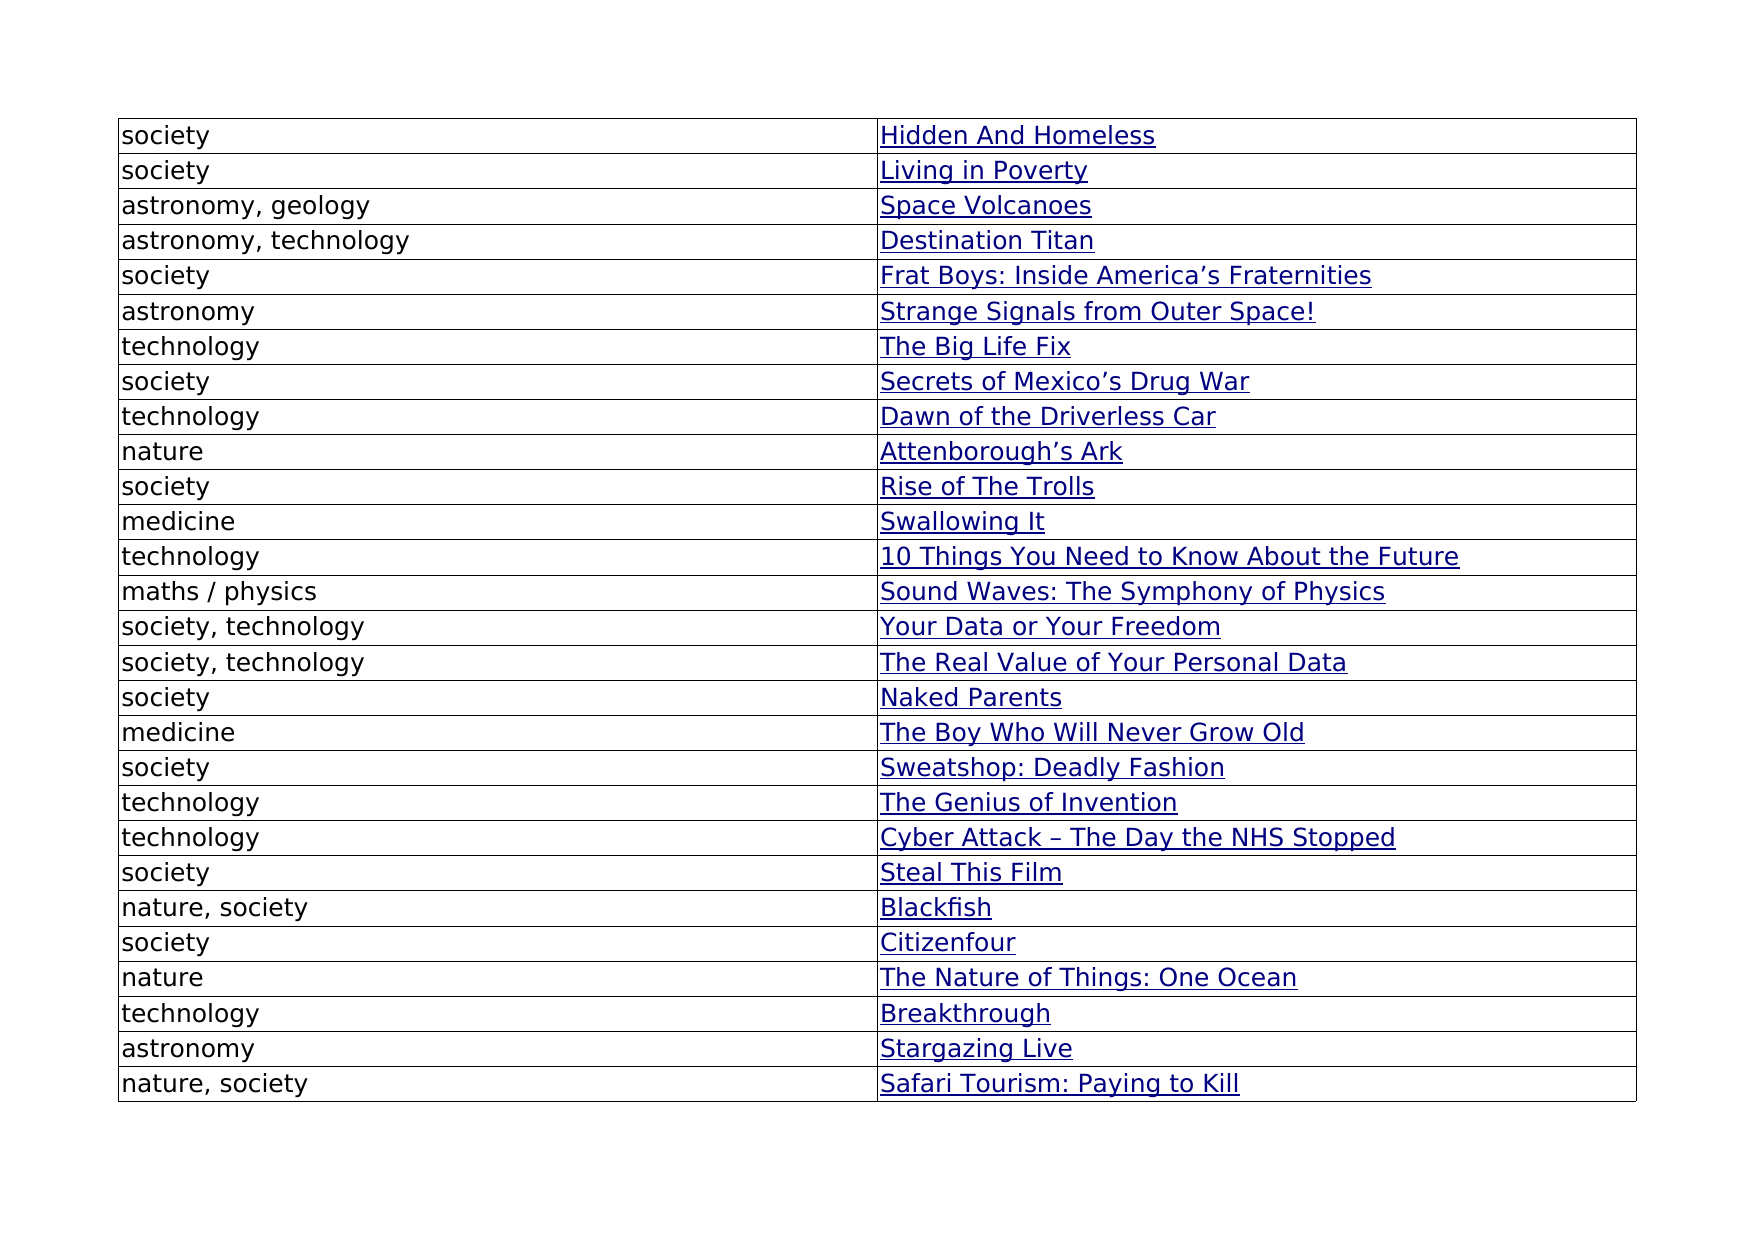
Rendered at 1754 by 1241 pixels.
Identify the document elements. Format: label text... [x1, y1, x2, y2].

table_cell technology [119, 540, 877, 574]
table_cell society [119, 681, 877, 715]
table_cell society [119, 751, 877, 785]
table_cell technology [119, 400, 877, 434]
table_cell Secrets of Mexico’s Drug War [878, 365, 1636, 399]
table_cell Rise of The Trolls [878, 470, 1636, 504]
table_cell Steal This Film [878, 856, 1636, 890]
table_cell technology [119, 330, 877, 364]
table_cell society [119, 365, 877, 399]
table_cell astronomy [119, 1032, 877, 1066]
table_cell technology [119, 786, 877, 820]
table_cell Blackfish [878, 891, 1636, 926]
table_cell Swallowing It [878, 505, 1636, 539]
table_cell society [119, 470, 877, 504]
table_cell Naked Parents [878, 681, 1636, 715]
table_cell society, technology [119, 611, 877, 645]
table_cell The Genius of Invention [878, 786, 1636, 820]
table_cell Living in Poverty [878, 154, 1636, 188]
table_cell Sound Waves: The Symphony of Physics [878, 576, 1636, 609]
table_cell society [119, 856, 877, 890]
table_cell astronomy [119, 295, 877, 329]
table_cell Attenborough’s Ark [878, 435, 1636, 469]
table_cell technology [119, 997, 877, 1031]
table_cell astronomy, geology [119, 189, 877, 223]
table_cell Hidden And Homeless [878, 119, 1636, 153]
table_cell Dawn of the Driverless Car [878, 400, 1636, 434]
table_cell society, technology [119, 646, 877, 680]
table_cell The Nature of Things: One Ocean [878, 962, 1636, 996]
table_cell nature [119, 435, 877, 469]
table_cell Space Volcanoes [878, 189, 1636, 223]
table_cell society [119, 260, 877, 294]
table_cell maths / physics [119, 576, 877, 609]
table_cell Breakthrough [878, 997, 1636, 1031]
table_cell nature, society [119, 891, 877, 926]
table_cell technology [119, 821, 877, 855]
table_cell society [119, 119, 877, 153]
table_cell medicine [119, 716, 877, 750]
table_cell Safari Tourism: Paying to Kill [878, 1067, 1636, 1101]
table_cell Strange Signals from Outer Space! [878, 295, 1636, 329]
table_cell astronomy, technology [119, 225, 877, 258]
table_cell The Boy Who Will Never Grow Old [878, 716, 1636, 750]
table_cell Citizenfour [878, 927, 1636, 961]
table_cell nature [119, 962, 877, 996]
table_cell 10 Things You Need to Know About the Future [878, 540, 1636, 574]
table_cell Frat Boys: Inside America’s Fraternities [878, 260, 1636, 294]
table_cell The Real Value of Your Personal Data [878, 646, 1636, 680]
table_cell Destination Titan [878, 225, 1636, 258]
table_cell The Big Life Fix [878, 330, 1636, 364]
table_cell medicine [119, 505, 877, 539]
table_cell Stargazing Live [878, 1032, 1636, 1066]
table_cell Sweatshop: Deadly Fashion [878, 751, 1636, 785]
table_cell society [119, 154, 877, 188]
table_cell society [119, 927, 877, 961]
table_cell Cyber Attack – The Day the NHS Stopped [878, 821, 1636, 855]
table_cell Your Data or Your Freedom [878, 611, 1636, 645]
table_cell nature, society [119, 1067, 877, 1101]
